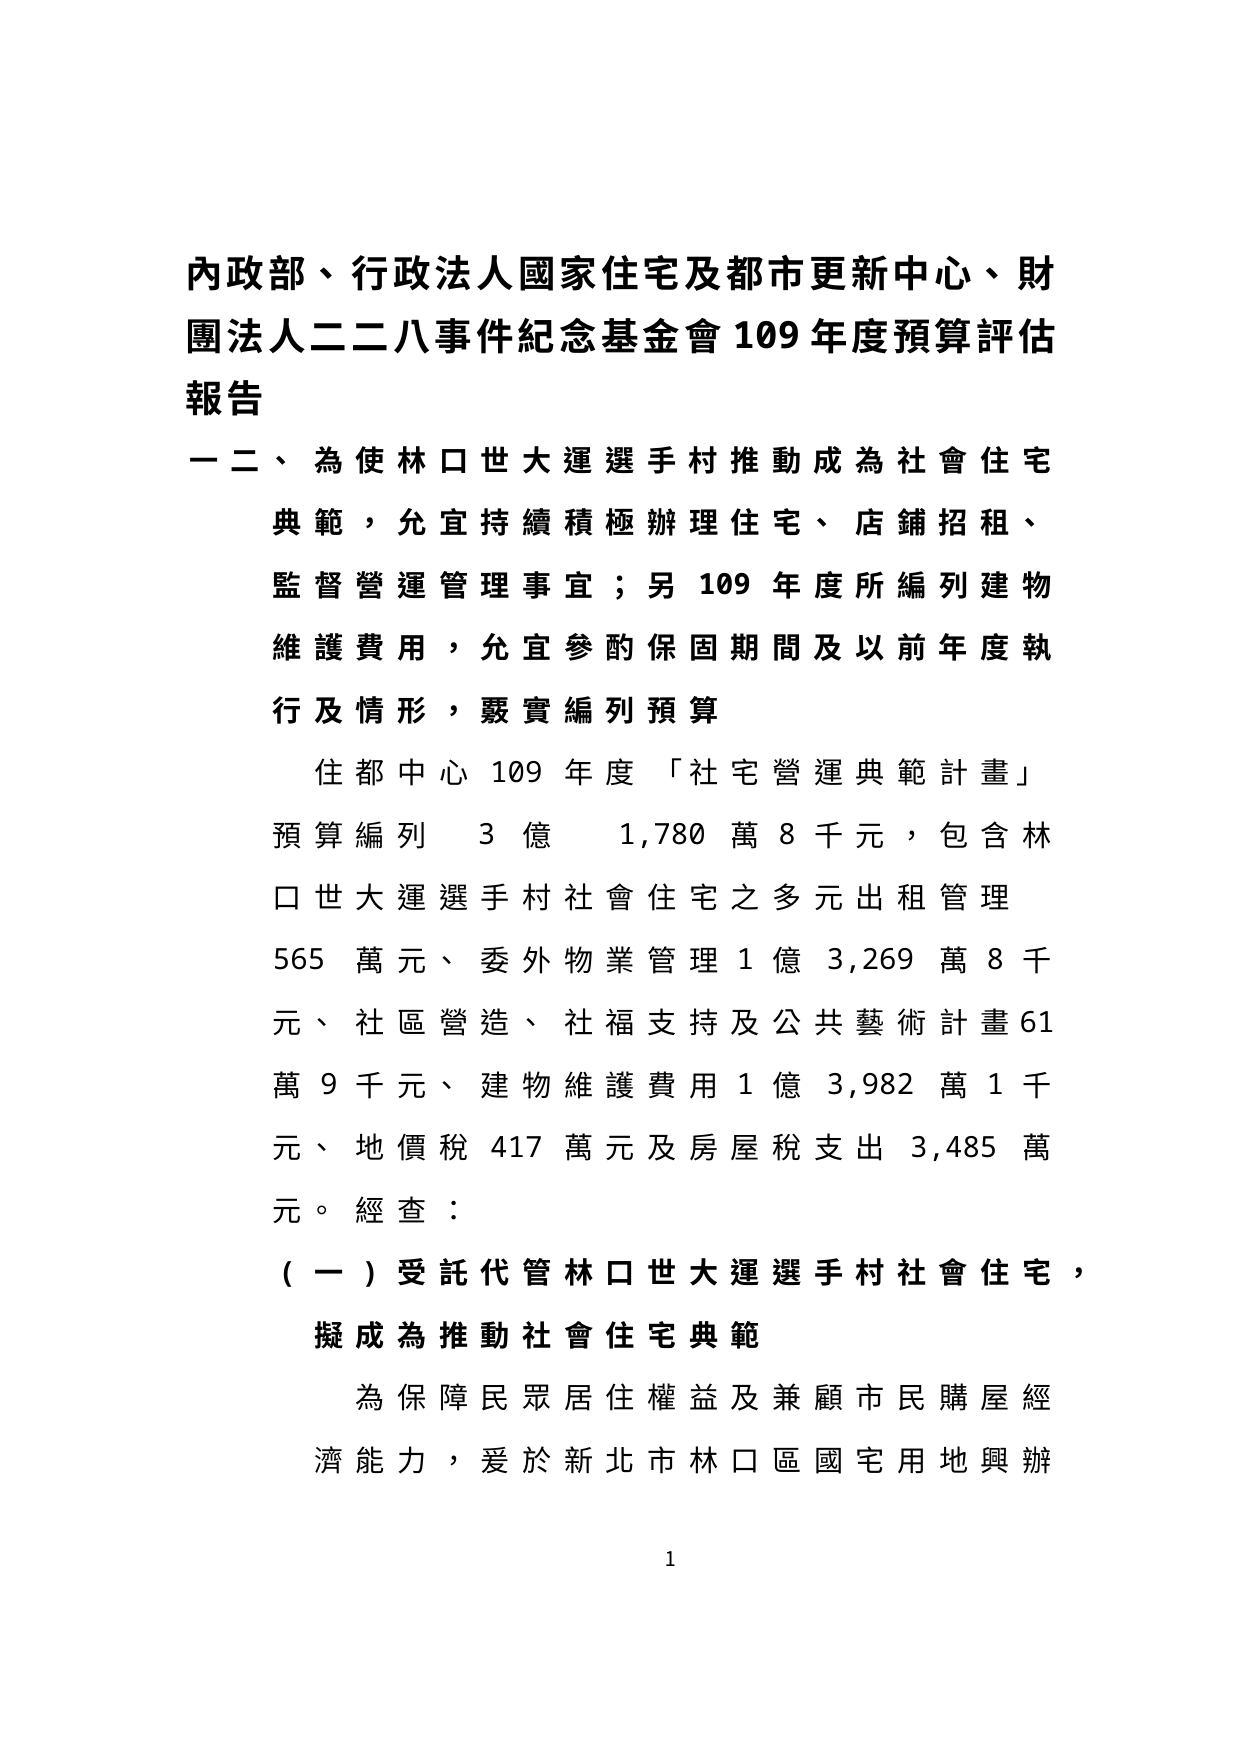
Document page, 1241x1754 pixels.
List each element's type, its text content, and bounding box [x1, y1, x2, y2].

text 為保障民眾居住權益及兼顧市民購屋經濟能力，爰於新北市林口區國宅用地興辦 [271, 1354, 1058, 1479]
text 住都中心109年度「社宅營運典範計畫」預算編列 3 億 1,780萬8千元，包含林口世大運選手村社會住宅之多元出租管理565 萬元、委外物業管理1億3,269萬8千元、社區營造、社福支持及公共藝術計畫61萬9千元、建物維護費用1億3,982萬1千元、地價稅417萬元及房屋稅支出3,485萬元。經查： [242, 729, 1058, 1229]
text 一二、為使林口世大運選手村推動成為社會住宅典範，允宜持續積極辦理住宅、店鋪招租、監督營運管理事宜；另109年度所編列建物維護費用，允宜參酌保固期間及以前年度執行及情形，覈實編列預算 [183, 417, 1058, 729]
text (一)受託代管林口世大運選手村社會住宅，擬成為推動社會住宅典範 [242, 1229, 1058, 1354]
text 內政部、行政法人國家住宅及都市更新中心、財團法人二二八事件紀念基金會109年度預算評估報告 [183, 229, 1058, 417]
